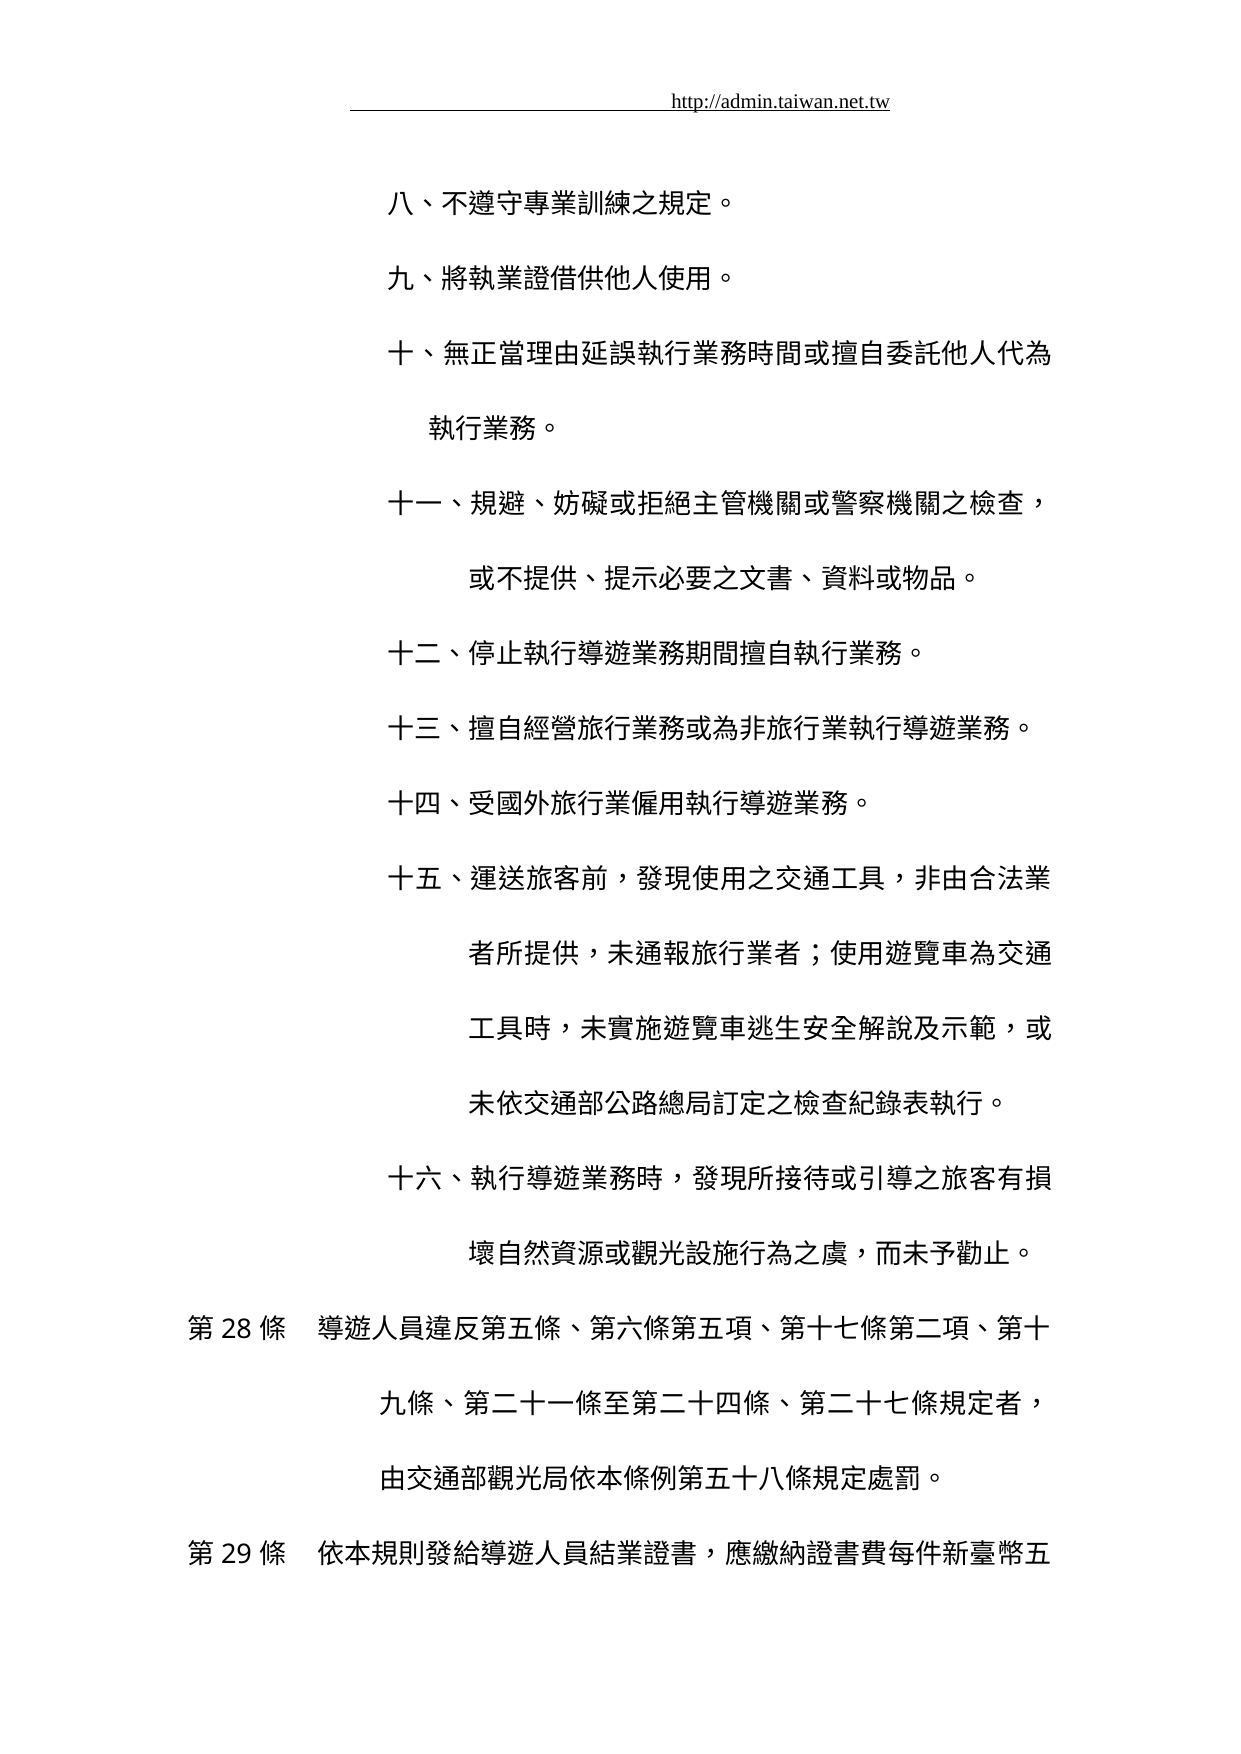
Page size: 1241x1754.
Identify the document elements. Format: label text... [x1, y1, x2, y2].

text 十一、規避、妨礙或拒絕主管機關或警察機關之檢查，或不提供、提示必要之文書、資料或物品。 [387, 464, 1053, 614]
text 十五、運送旅客前，發現使用之交通工具，非由合法業者所提供，未通報旅行業者；使用遊覽車為交通工具時，未實施遊覽車逃生安全解說及示範，或未依交通部公路總局訂定之檢查紀錄表執行。 [387, 839, 1053, 1139]
text 十、無正當理由延誤執行業務時間或擅自委託他人代為執行業務。 [387, 314, 1053, 464]
text 十二、停止執行導遊業務期間擅自執行業務。 [387, 614, 1053, 689]
text 十四、受國外旅行業僱用執行導遊業務。 [387, 764, 1053, 839]
text 十三、擅自經營旅行業務或為非旅行業執行導遊業務。 [387, 689, 1053, 764]
text 第 29 條 依本規則發給導遊人員結業證書，應繳納證書費每件新臺幣五 [187, 1514, 1053, 1589]
text 十六、執行導遊業務時，發現所接待或引導之旅客有損壞自然資源或觀光設施行為之虞，而未予勸止。 [387, 1139, 1053, 1289]
text 八、不遵守專業訓練之規定。 [387, 164, 1053, 239]
text 第 28 條 導遊人員違反第五條、第六條第五項、第十七條第二項、第十九條、第二十一條至第二十四條、第二十七條規定者，由交通部觀光局依本條例第五十八條規定處罰。 [187, 1289, 1053, 1514]
text 九、將執業證借供他人使用。 [387, 239, 1053, 314]
